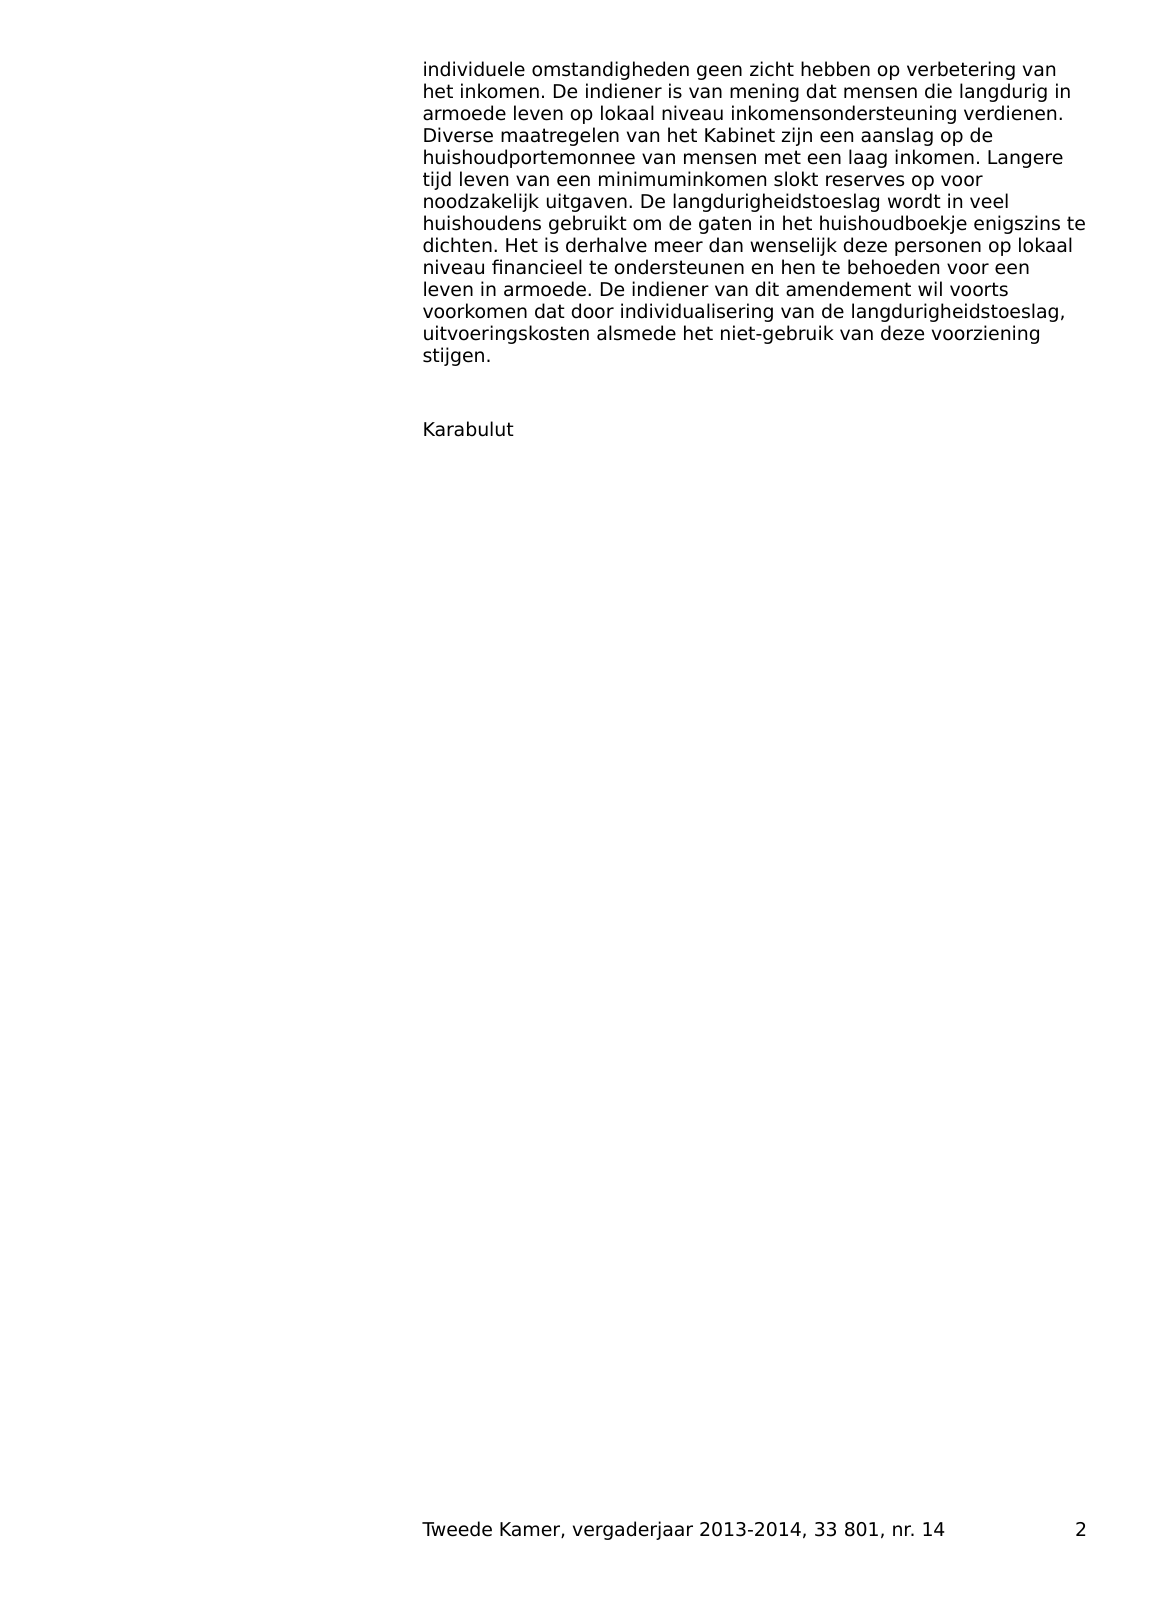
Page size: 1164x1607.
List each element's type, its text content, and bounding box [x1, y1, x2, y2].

text individuele omstandigheden geen zicht hebben op verbetering van het inkomen. De indiener is van mening dat mensen die langdurig in armoede leven op lokaal niveau inkomensondersteuning verdienen. Diverse maatregelen van het Kabinet zijn een aanslag op de huishoudportemonnee van mensen met een laag inkomen. Langere tijd leven van een minimuminkomen slokt reserves op voor noodzakelijk uitgaven. De langdurigheidstoeslag wordt in veel huishoudens gebruikt om de gaten in het huishoudboekje enigszins te dichten. Het is derhalve meer dan wenselijk deze personen op lokaal niveau financieel te ondersteunen en hen te behoeden voor een leven in armoede. De indiener van dit amendement wil voorts voorkomen dat door individualisering van de langdurigheidstoeslag, uitvoeringskosten alsmede het niet-gebruik van deze voorziening stijgen. [422, 59, 1087, 367]
text Karabulut [422, 397, 1087, 441]
